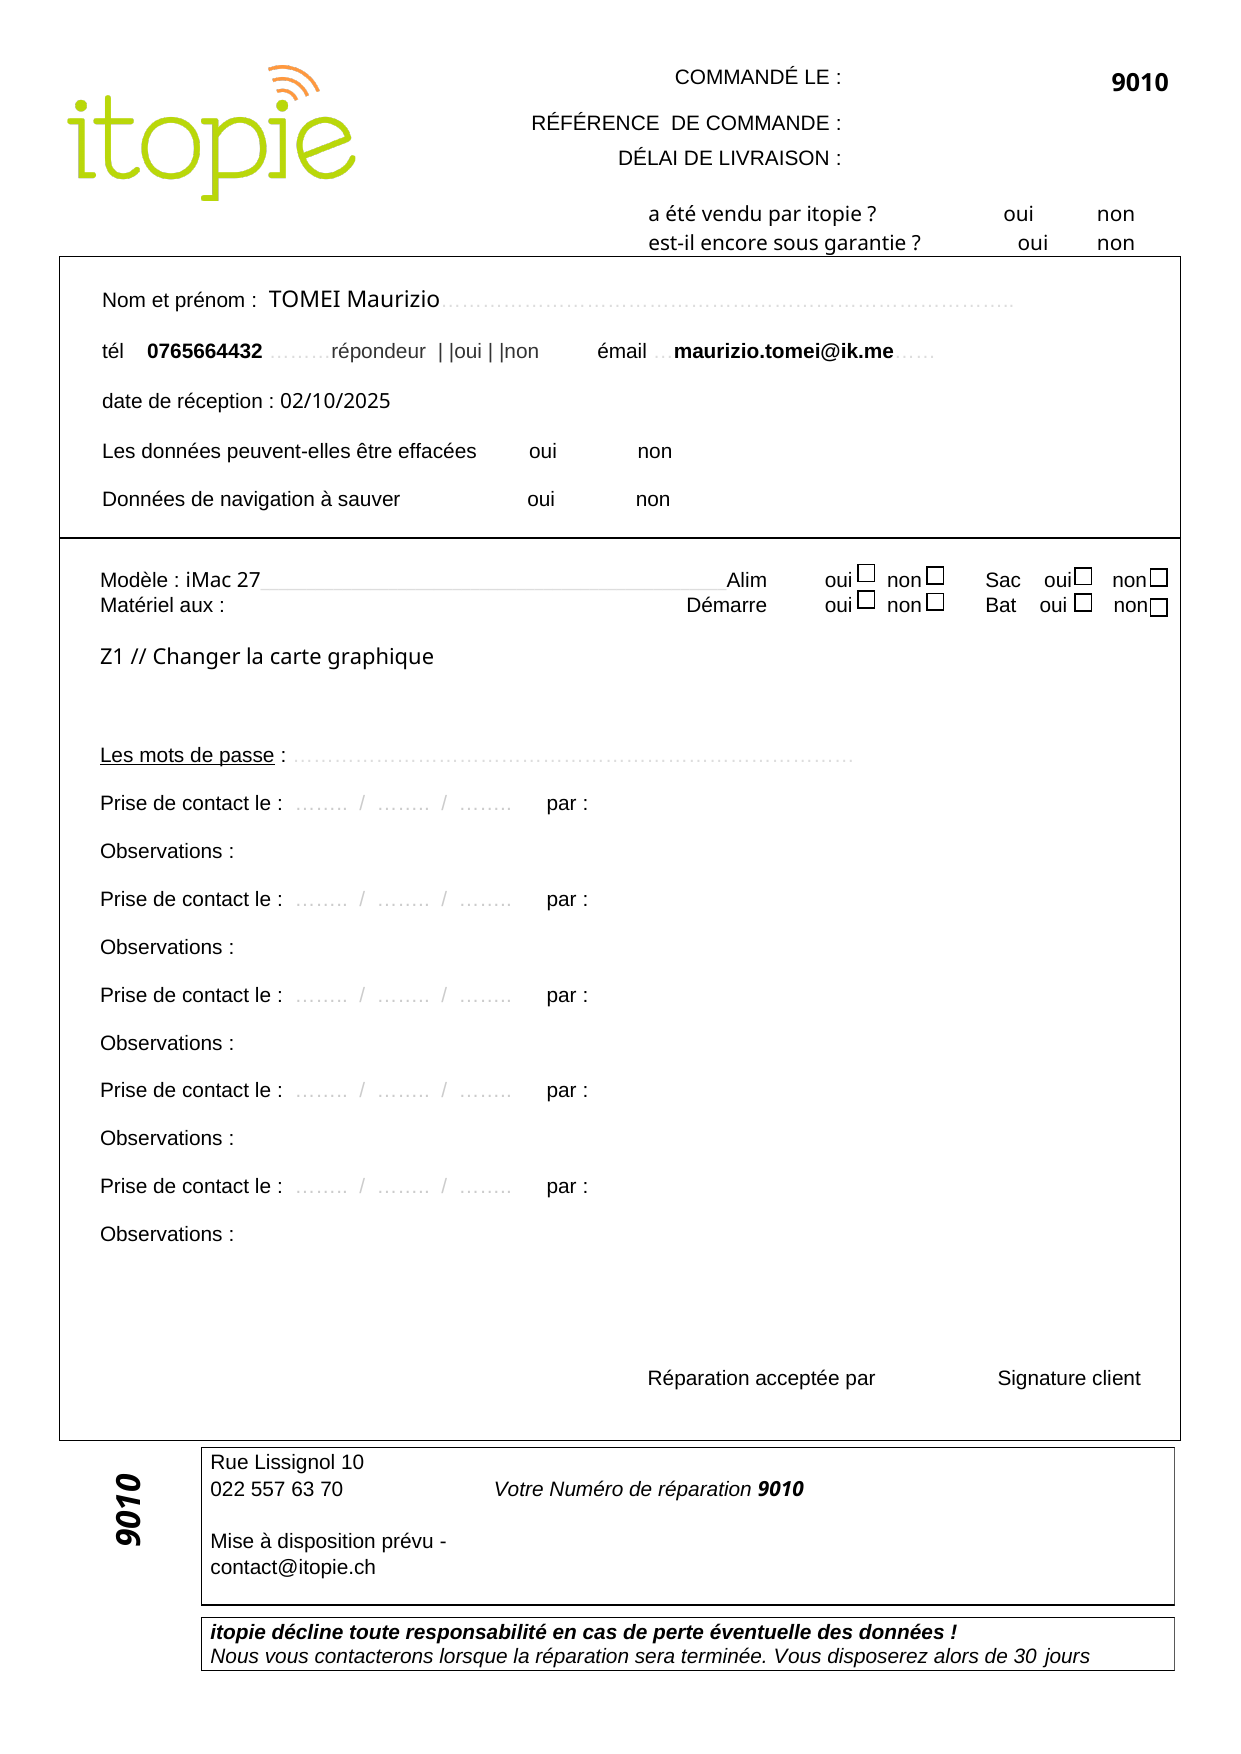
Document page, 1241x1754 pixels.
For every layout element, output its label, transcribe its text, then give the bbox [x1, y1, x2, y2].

text Observations : [60, 1123, 1180, 1150]
text Modèle : iMac 27 Alim oui non Sac oui non [948, 562, 1180, 590]
table_cell [847, 140, 1180, 175]
text Les données peuvent-elles être effacées oui non [60, 436, 1180, 463]
picture [67, 65, 356, 201]
table_header 9010 [59, 1441, 195, 1677]
text Données de navigation à sauver oui non [60, 484, 1180, 511]
text Prise de contact le : …….. / …….. / …….. par : [60, 979, 1180, 1006]
text a été vendu par itopie ? oui non [59, 199, 1181, 228]
table_cell DÉLAI DE LIVRAISON : [490, 140, 847, 175]
text Prise de contact le : …….. / …….. / …….. par : [60, 1171, 1180, 1198]
text Les mots de passe : ……………………………………………………………………… [60, 740, 1180, 767]
text Observations : [60, 931, 1180, 958]
text Prise de contact le : …….. / …….. / …….. par : [60, 788, 1180, 815]
table_cell itopie décline toute responsabilité en cas de perte éventuelle des données ! Nous vous contacterons lorsque la réparation sera terminée. Vous disposerez alors de 30 jours [195, 1611, 1180, 1677]
text Modèle : iMac 27 Alim oui non Sac oui non [60, 562, 856, 590]
text Nom et prénom : TOMEI Maurizio……………………………………………………………………….. [60, 280, 1180, 314]
text Observations : [60, 1027, 1180, 1054]
text date de réception : 02/10/2025 [60, 383, 1180, 415]
text tél 0765664432 ………répondeur | |oui | |non émail …maurizio.tomei@ik.me…… [60, 335, 1180, 362]
table_header COMMANDÉ LE : [490, 59, 847, 104]
table_cell [847, 105, 1180, 140]
text Observations : [60, 1219, 1180, 1246]
table_header 9010 [847, 59, 1180, 104]
table_cell RÉFÉRENCE DE COMMANDE : [490, 105, 847, 140]
text Z1 // Changer la carte graphique [60, 638, 1180, 671]
table_header Rue Lissignol 10 022 557 63 70 Votre Numéro de réparation 9010 Mise à disposition prévu - contact@itopie.ch [195, 1441, 1180, 1611]
text Prise de contact le : …….. / …….. / …….. par : [60, 883, 1180, 911]
text Prise de contact le : …….. / …….. / …….. par : [60, 1075, 1180, 1102]
text Matériel aux : Démarre oui non Bat oui non [60, 590, 1180, 617]
text Modèle : iMac 27 Alim oui non Sac oui non [879, 562, 925, 590]
text Observations : [60, 836, 1180, 863]
text est-il encore sous garantie ? oui non [59, 228, 1181, 256]
text Réparation acceptée par Signature client [60, 1363, 1180, 1390]
